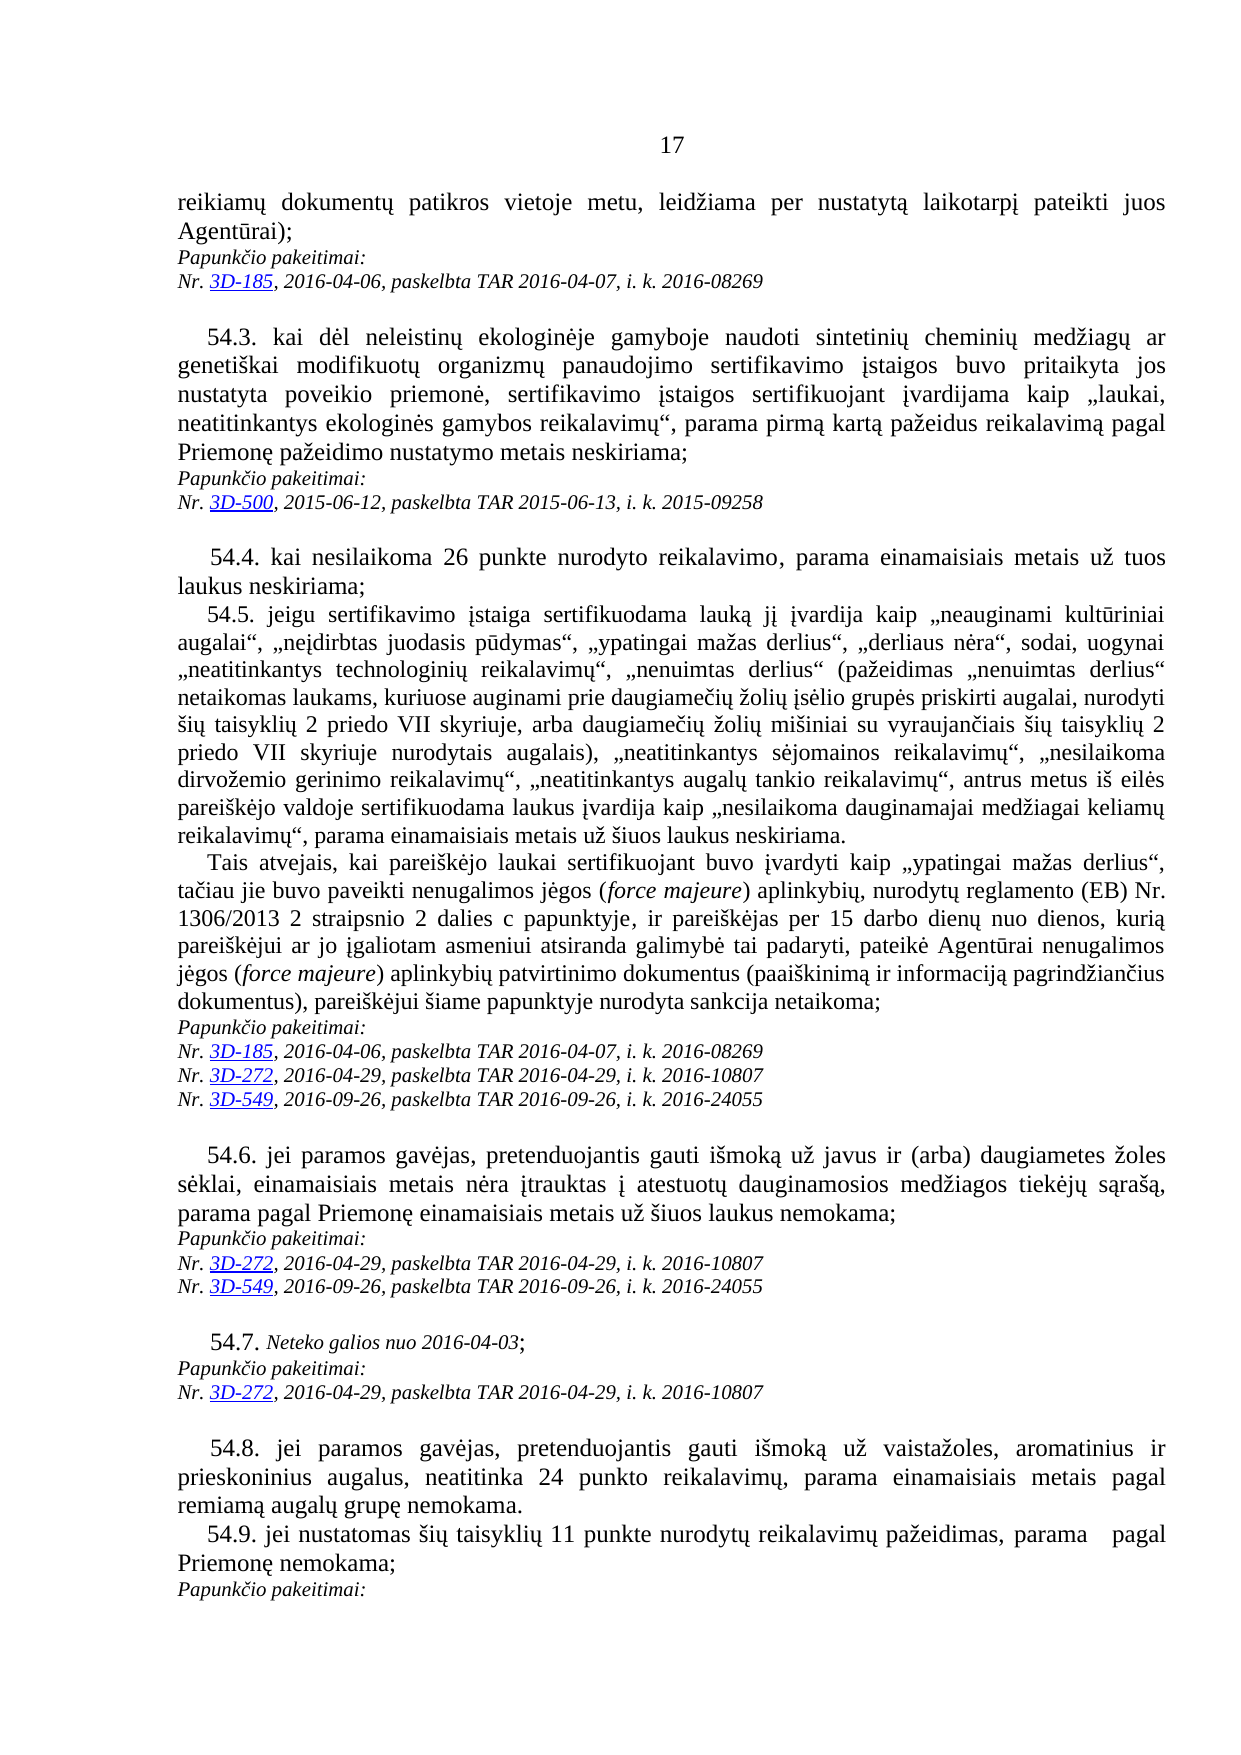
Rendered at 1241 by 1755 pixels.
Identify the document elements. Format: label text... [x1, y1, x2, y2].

text Nr. 3D-272, 2016-04-29, paskelbta TAR 2016-04-29, i. k. 2016-10807 [177, 1380, 1167, 1404]
text Nr. 3D-549, 2016-09-26, paskelbta TAR 2016-09-26, i. k. 2016-24055 [177, 1274, 1167, 1298]
text Nr. 3D-185, 2016-04-06, paskelbta TAR 2016-04-07, i. k. 2016-08269 [177, 269, 1167, 293]
text Papunkčio pakeitimai: [177, 1015, 1167, 1039]
text 54.4. kai nesilaikoma 26 punkte nurodyto reikalavimo, parama einamaisiais metais už tuos laukus neskiriama; [177, 542, 1167, 600]
text Tais atvejais, kai pareiškėjo laukai sertifikuojant buvo įvardyti kaip „ypatingai mažas derlius“, tačiau jie buvo paveikti nenugalimos jėgos (force majeure) aplinkybių, nurodytų reglamento (EB) Nr. 1306/2013 2 straipsnio 2 dalies c papunktyje, ir pareiškėjas per 15 darbo dienų nuo dienos, kurią pareiškėjui ar jo įgaliotam asmeniui atsiranda galimybė tai padaryti, pateikė Agentūrai nenugalimos jėgos (force majeure) aplinkybių patvirtinimo dokumentus (paaiškinimą ir informaciją pagrindžiančius dokumentus), pareiškėjui šiame papunktyje nurodyta sankcija netaikoma; [177, 848, 1167, 1015]
text 54.9. jei nustatomas šių taisyklių 11 punkte nurodytų reikalavimų pažeidimas, parama pagal Priemonę nemokama; [177, 1519, 1167, 1577]
text Papunkčio pakeitimai: [177, 245, 1167, 269]
text 54.6. jei paramos gavėjas, pretenduojantis gauti išmoką už javus ir (arba) daugiametes žoles sėklai, einamaisiais metais nėra įtrauktas į atestuotų dauginamosios medžiagos tiekėjų sąrašą, parama pagal Priemonę einamaisiais metais už šiuos laukus nemokama; [177, 1140, 1167, 1226]
text 54.8. jei paramos gavėjas, pretenduojantis gauti išmoką už vaistažoles, aromatinius ir prieskoninius augalus, neatitinka 24 punkto reikalavimų, parama einamaisiais metais pagal remiamą augalų grupę nemokama. [177, 1433, 1167, 1519]
text 54.5. jeigu sertifikavimo įstaiga sertifikuodama lauką jį įvardija kaip „neauginami kultūriniai augalai“, „neįdirbtas juodasis pūdymas“, „ypatingai mažas derlius“, „derliaus nėra“, sodai, uogynai „neatitinkantys technologinių reikalavimų“, „nenuimtas derlius“ (pažeidimas „nenuimtas derlius“ netaikomas laukams, kuriuose auginami prie daugiamečių žolių įsėlio grupės priskirti augalai, nurodyti šių taisyklių 2 priedo VII skyriuje, arba daugiamečių žolių mišiniai su vyraujančiais šių taisyklių 2 priedo VII skyriuje nurodytais augalais), „neatitinkantys sėjomainos reikalavimų“, „nesilaikoma dirvožemio gerinimo reikalavimų“, „neatitinkantys augalų tankio reikalavimų“, antrus metus iš eilės pareiškėjo valdoje sertifikuodama laukus įvardija kaip „nesilaikoma dauginamajai medžiagai keliamų reikalavimų“, parama einamaisiais metais už šiuos laukus neskiriama. [177, 600, 1167, 848]
text Nr. 3D-549, 2016-09-26, paskelbta TAR 2016-09-26, i. k. 2016-24055 [177, 1087, 1167, 1111]
text Papunkčio pakeitimai: [177, 466, 1167, 489]
text Nr. 3D-272, 2016-04-29, paskelbta TAR 2016-04-29, i. k. 2016-10807 [177, 1250, 1167, 1274]
text 54.7. Neteko galios nuo 2016-04-03; [177, 1327, 1167, 1356]
text Nr. 3D-500, 2015-06-12, paskelbta TAR 2015-06-13, i. k. 2015-09258 [177, 489, 1167, 514]
text Nr. 3D-185, 2016-04-06, paskelbta TAR 2016-04-07, i. k. 2016-08269 [177, 1039, 1167, 1063]
text 54.3. kai dėl neleistinų ekologinėje gamyboje naudoti sintetinių cheminių medžiagų ar genetiškai modifikuotų organizmų panaudojimo sertifikavimo įstaigos buvo pritaikyta jos nustatyta poveikio priemonė, sertifikavimo įstaigos sertifikuojant įvardijama kaip „laukai, neatitinkantys ekologinės gamybos reikalavimų“, parama pirmą kartą pažeidus reikalavimą pagal Priemonę pažeidimo nustatymo metais neskiriama; [177, 322, 1167, 466]
text reikiamų dokumentų patikros vietoje metu, leidžiama per nustatytą laikotarpį pateikti juos Agentūrai); [177, 187, 1167, 245]
text Papunkčio pakeitimai: [177, 1356, 1167, 1380]
text Papunkčio pakeitimai: [177, 1577, 1167, 1601]
text Papunkčio pakeitimai: [177, 1226, 1167, 1250]
text Nr. 3D-272, 2016-04-29, paskelbta TAR 2016-04-29, i. k. 2016-10807 [177, 1063, 1167, 1087]
